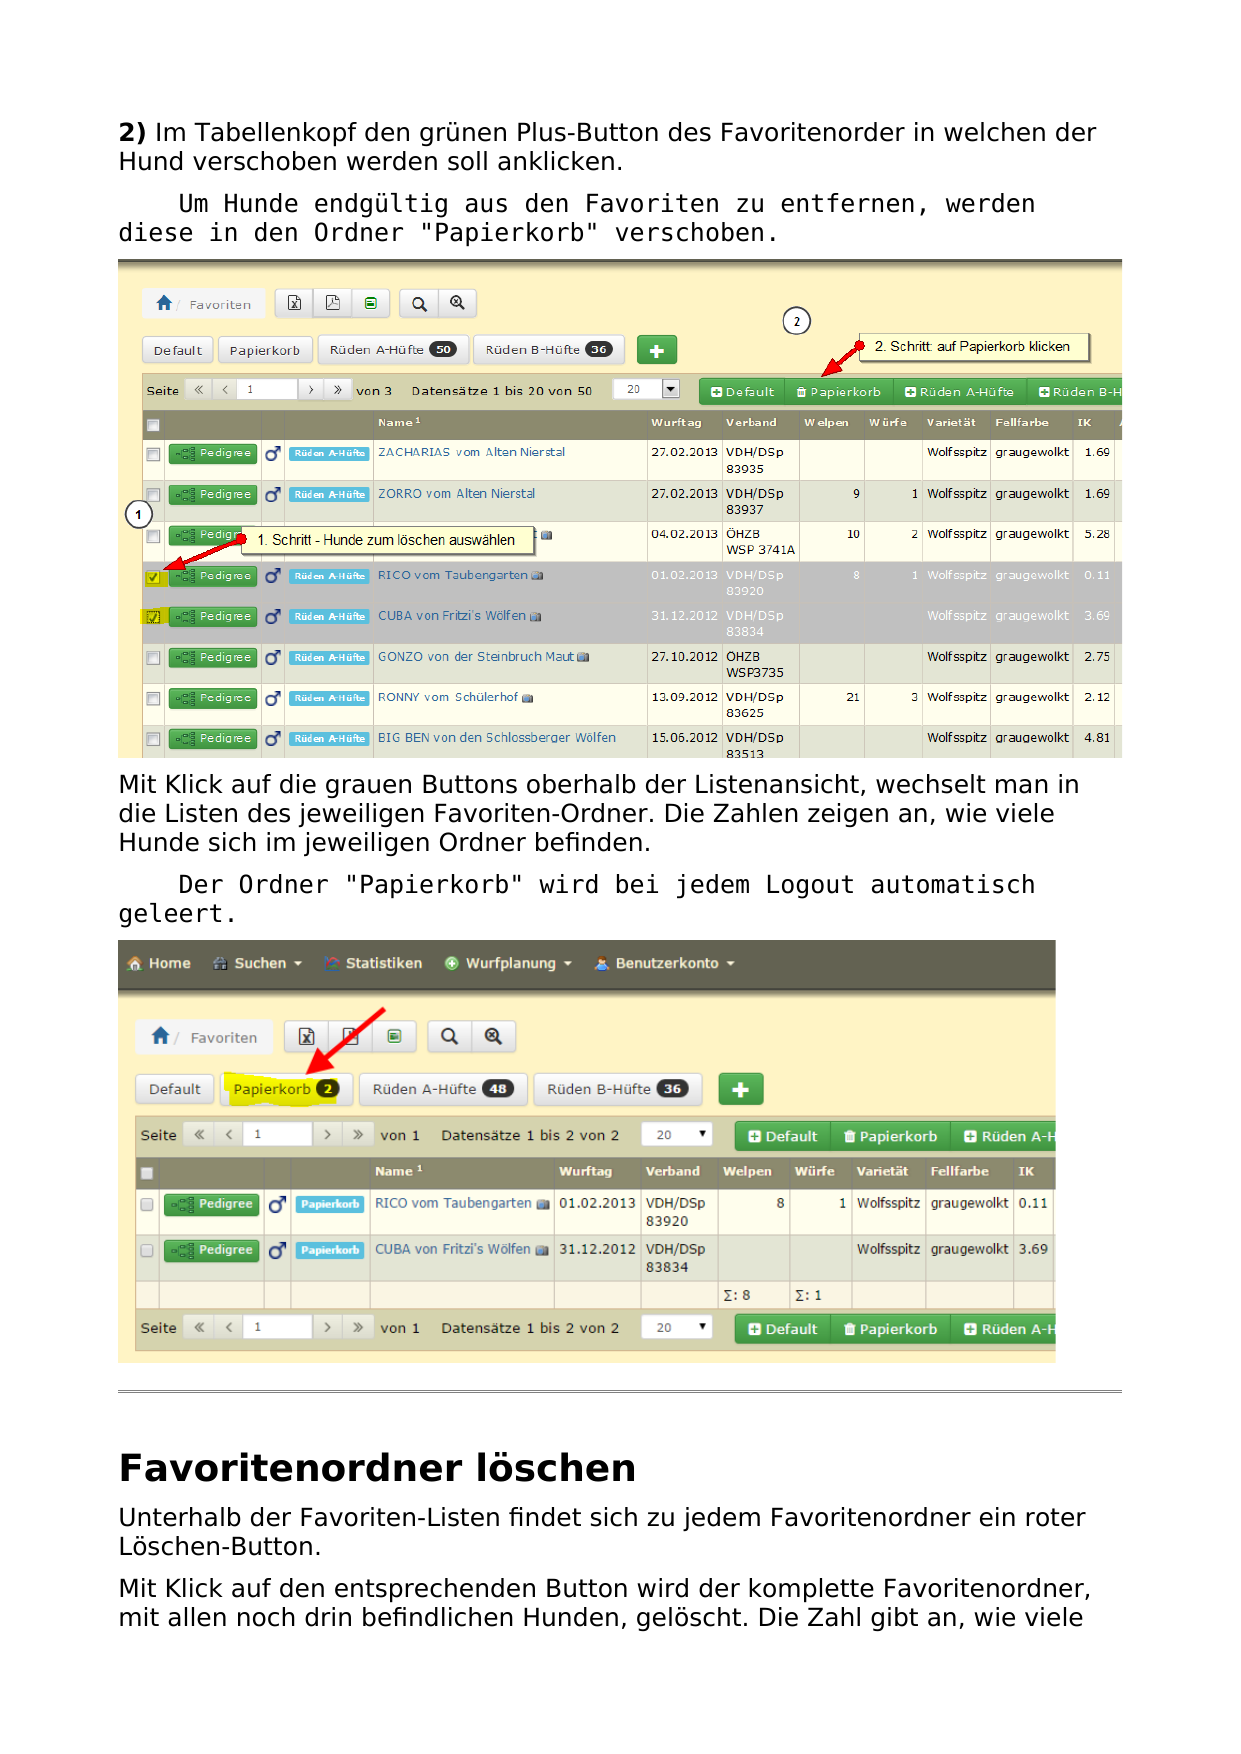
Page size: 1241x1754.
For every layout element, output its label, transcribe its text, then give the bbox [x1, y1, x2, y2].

text 2) Im Tabellenkopf den grünen Plus-Button des Favoritenorder in welchen der Hund verschoben werden soll anklicken. [118, 118, 1122, 176]
text Mit Klick auf den entsprechenden Button wird der komplette Favoritenordner, mit allen noch drin befindlichen Hunden, gelöscht. Die Zahl gibt an, wie viele [118, 1574, 1122, 1632]
picture [118, 259, 1123, 758]
text Unterhalb der Favoriten-Listen findet sich zu jedem Favoritenordner ein roter Löschen-Button. [118, 1503, 1122, 1561]
subtitle Favoritenordner löschen [118, 1447, 1122, 1491]
text Um Hunde endgültig aus den Favoriten zu entfernen, werden diese in den Ordner "Papierkorb" verschoben. [118, 189, 1122, 247]
text Mit Klick auf die grauen Buttons oberhalb der Listenansicht, wechselt man in die Listen des jeweiligen Favoriten-Ordner. Die Zahlen zeigen an, wie viele Hunde sich im jeweiligen Ordner befinden. [118, 770, 1122, 858]
picture [118, 940, 1056, 1363]
text Der Ordner "Papierkorb" wird bei jedem Logout automatisch geleert. [118, 870, 1122, 928]
